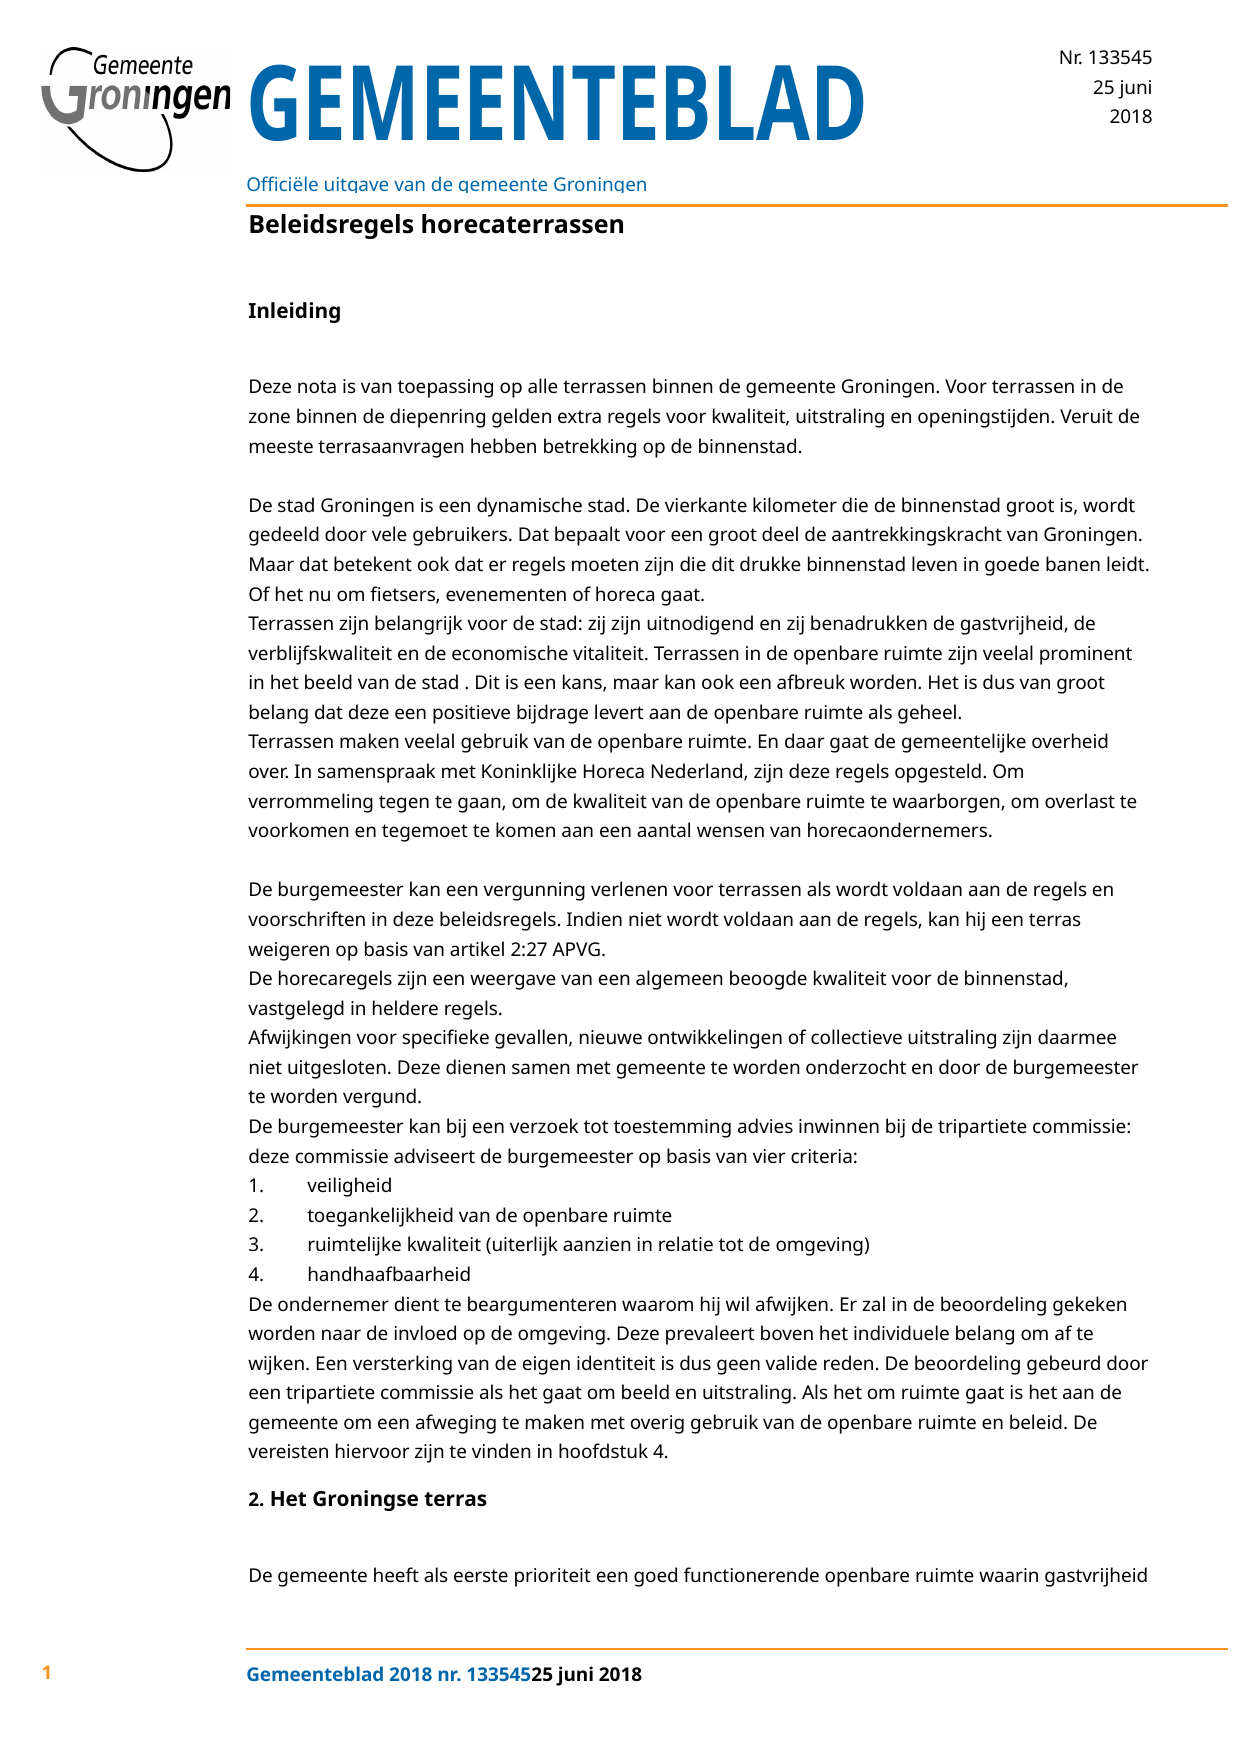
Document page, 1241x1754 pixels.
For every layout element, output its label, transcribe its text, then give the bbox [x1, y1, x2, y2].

text De burgemeester kan een vergunning verlenen voor terrassen als wordt voldaan aan de regels en voorschriften in deze beleidsregels. Indien niet wordt voldaan aan de regels, kan hij een terras weigeren op basis van artikel 2:27 APVG. [248, 877, 1152, 962]
text Afwijkingen voor specifieke gevallen, nieuwe ontwikkelingen of collectieve uitstraling zijn daarmee niet uitgesloten. Deze dienen samen met gemeente te worden onderzocht en door de burgemeester te worden vergund. [248, 1024, 1152, 1109]
list toegankelijkheid van de openbare ruimte [248, 1202, 1152, 1228]
list handhaafbaarheid [248, 1261, 1152, 1287]
text Terrassen maken veelal gebruik van de openbare ruimte. En daar gaat de gemeentelijke overheid over. In samenspraak met Koninklijke Horeca Nederland, zijn deze regels opgesteld. Om verrommeling tegen te gaan, om de kwaliteit van de openbare ruimte te waarborgen, om overlast te voorkomen en tegemoet te komen aan een aantal wensen van horecaondernemers. [248, 729, 1152, 843]
picture [41, 47, 231, 172]
text De ondernemer dient te beargumenteren waarom hij wil afwijken. Er zal in de beoordeling gekeken worden naar de invloed op de omgeving. Deze prevaleert boven het individuele belang om af te wijken. Een versterking van de eigen identiteit is dus geen valide reden. De beoordeling gebeurd door een tripartiete commissie als het gaat om beeld en uitstraling. Als het om ruimte gaat is het aan de gemeente om een afweging te maken met overig gebruik van de openbare ruimte en beleid. De vereisten hiervoor zijn te vinden in hoofdstuk 4. [248, 1291, 1152, 1464]
text Inleiding [248, 296, 1152, 324]
text De burgemeester kan bij een verzoek tot toestemming advies inwinnen bij de tripartiete commissie: deze commissie adviseert de burgemeester op basis van vier criteria: [248, 1113, 1152, 1169]
text Terrassen zijn belangrijk voor de stad: zij zijn uitnodigend en zij benadrukken de gastvrijheid, de verblijfskwaliteit en de economische vitaliteit. Terrassen in de openbare ruimte zijn veelal prominent in het beeld van de stad . Dit is een kans, maar kan ook een afbreuk worden. Het is dus van groot belang dat deze een positieve bijdrage levert aan de openbare ruimte als geheel. [248, 610, 1152, 725]
text De horecaregels zijn een weergave van een algemeen beoogde kwaliteit voor de binnenstad, vastgelegd in heldere regels. [248, 965, 1152, 1021]
text 2. Het Groningse terras [248, 1484, 1152, 1513]
list veiligheid [248, 1172, 1152, 1198]
text De stad Groningen is een dynamische stad. De vierkante kilometer die de binnenstad groot is, wordt gedeeld door vele gebruikers. Dat bepaalt voor een groot deel de aantrekkingskracht van Groningen. Maar dat betekent ook dat er regels moeten zijn die dit drukke binnenstad leven in goede banen leidt. Of het nu om fietsers, evenementen of horeca gaat. [248, 492, 1152, 607]
text De gemeente heeft als eerste prioriteit een goed functionerende openbare ruimte waarin gastvrijheid [248, 1562, 1152, 1588]
text Beleidsregels horecaterrassen [248, 207, 1152, 241]
text Deze nota is van toepassing op alle terrassen binnen de gemeente Groningen. Voor terrassen in de zone binnen de diepenring gelden extra regels voor kwaliteit, uitstraling en openingstijden. Veruit de meeste terrasaanvragen hebben betrekking op de binnenstad. [248, 374, 1152, 459]
list ruimtelijke kwaliteit (uiterlijk aanzien in relatie tot de omgeving) [248, 1232, 1152, 1257]
